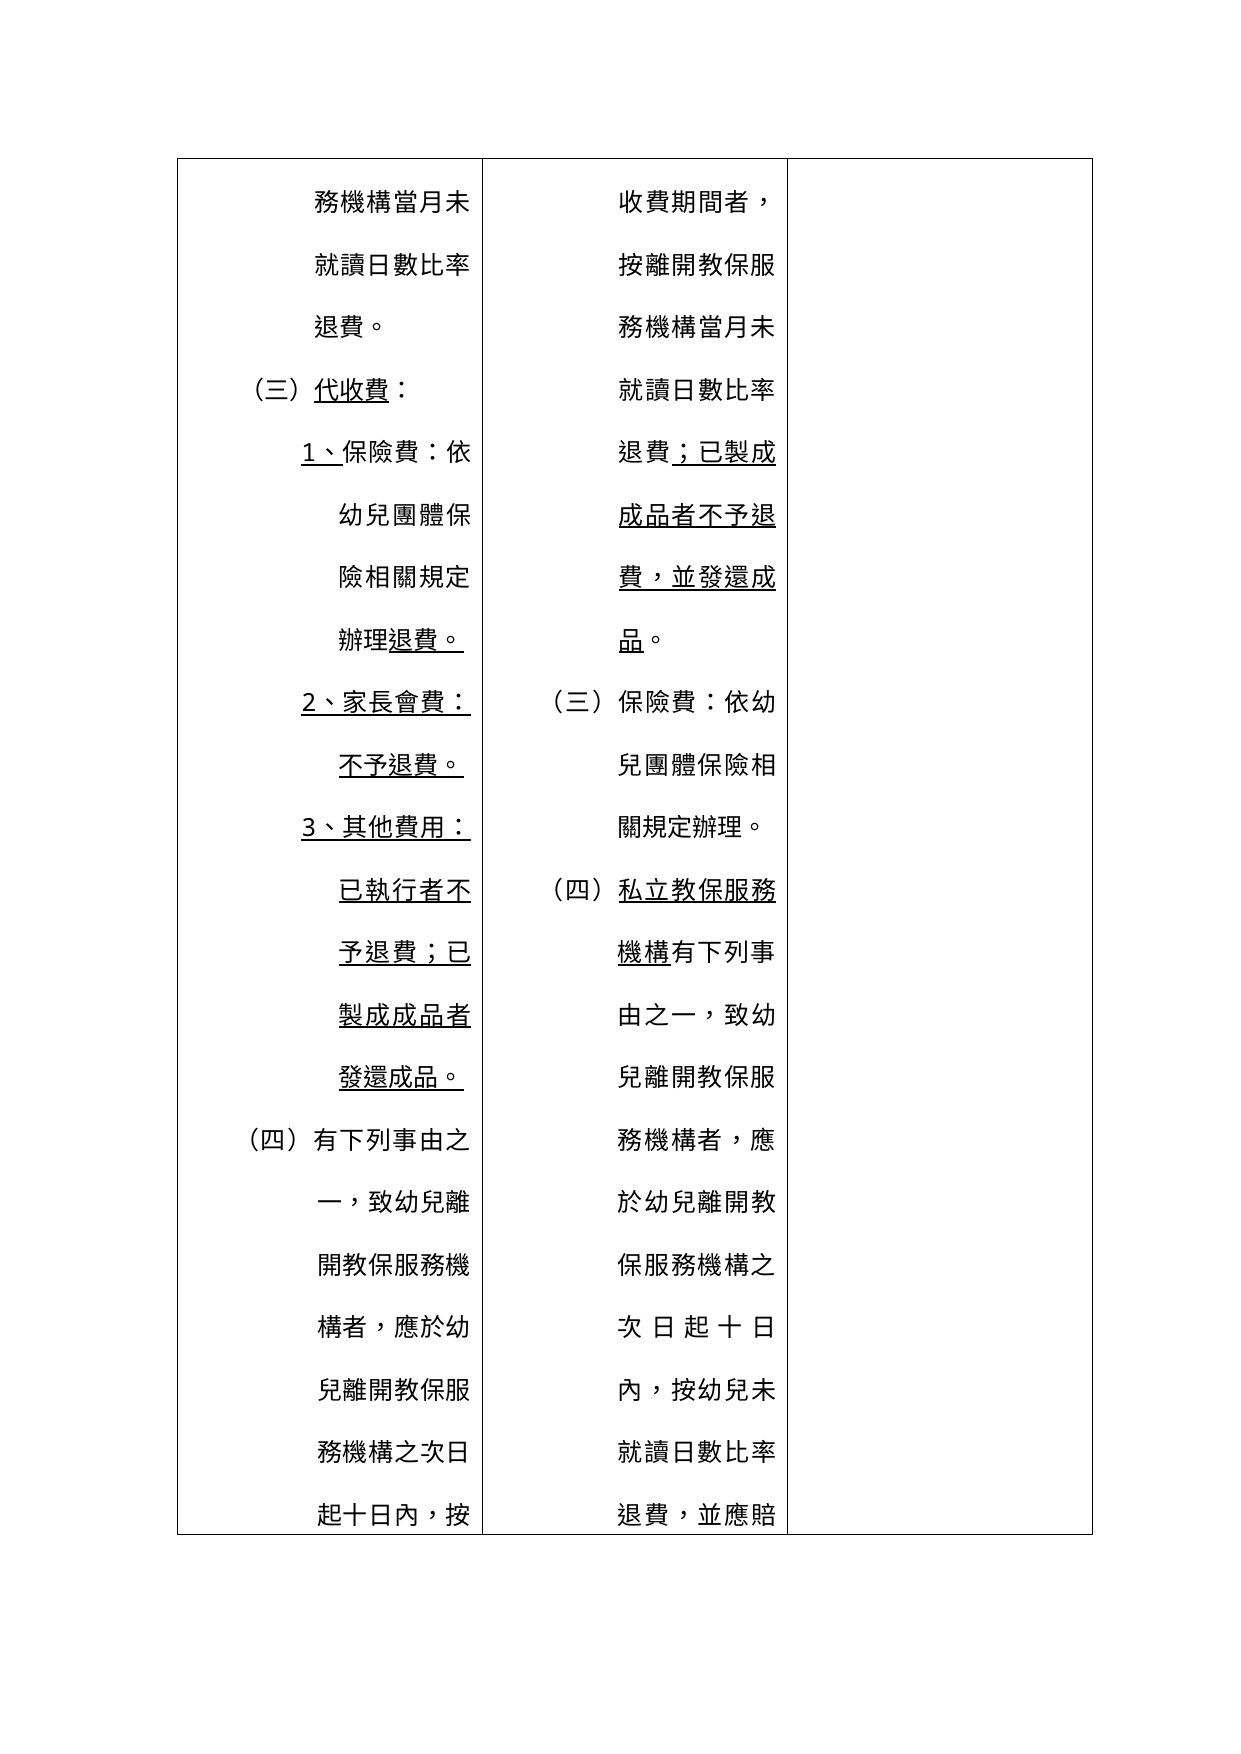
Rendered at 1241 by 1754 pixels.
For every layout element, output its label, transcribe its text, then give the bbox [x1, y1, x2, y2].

table_cell 務機構當月未就讀日數比率退費。 （三）代收費： 1、保險費：依幼兒團體保險相關規定辦理退費。 2、家長會費：不予退費。 3、其他費用：已執行者不予退費；已製成成品者發還成品。 （四）有下列事由之一，致幼兒離開教保服務機構者，應於幼兒離開教保服務機構之次日起十日內，按 [178, 159, 482, 1534]
table_cell 第七條 幼兒因故無法就讀而離開教保服務機構者，教保服務機構應依下列規定辦理退費： 一、公立幼兒園及準公共幼兒園： （一）學期教保服務起始日前即無法就讀者，全額退費。 （二）學期教保服務起始日後離開教保服務機構者，按幼兒當月就讀日數及當月教保服務日數比率核實計算退費。 二、私立教保服務機構： （一）學費、雜費： 1、學期教保服務起始日前即無法就讀者，全數退還。但於教保服務起始日前三十日內始提出無法就讀者，私立教保服務機構得扣除行政作業費最高不超過新臺幣一千元。 2、學期教保服務起始日後，未逾學期教保服務總日數三分之一離開教保服務機構者，退還二分之一費用。 3、學期教保服務起始日後，逾學期教保服務總日數三分之一未逾三分之二離開教保服務機構者，退還三分之一費用。 4、學期教保服務起始日後，逾學期教保服務總日數三分之二離開教保服務機構者，不予退費。 （二）代辦費：以學期為收費期間者，依幼兒未就讀月數比率退費；以月為收費期間者，按離開教保服務機構當月未就讀日數比率退費；已製成成品者不予退費，並發還成品。 （三）保險費：依幼兒團體保險相關規定辦理。 （四）私立教保服務機構有下列事由之一，致幼兒離開教保服務機構者，應於幼兒離開教保服務機構之次日起十日內，按幼兒未就讀日數比率退費，並應賠償所退學費三分之一之金額： 1、未經核准擅自停辦教保服務。 2、擅自變更教保服務地點。 3、因違反規定受停止招生、停辦、撤銷或廢止設立許可。 4、其他可歸責教保服務機構之事由。 教保服務機構依前項規定退費時，應發給退費單據，並列明退費項目、數額及退費基準。 [483, 159, 787, 1534]
table_cell 一、為符合教育部推動及補助地方政府與私立教保服務機構合作提供準公共教保服務作業要點第一點規定之用語，修正準公共幼兒園為準公共教保服務機構。 二、查非營利幼兒園實施辦法第十九條第二項規定：「幼兒於學期教保服務起始日後，中途入園、離園者，應依幼兒就讀當日起算，按比率覈實收費、退費。」；社區互助式及部落互助式教保服務實施辦法第二十六條第二項第二款規定：「幼兒於學期教保服務起始日後，中途就讀、離開互助教保服務中心者，應自幼兒就讀當日起算，按當月實際就讀日數比率覈實收費、退費。」及職場互助式教保服務實施辦法第二十二條第一項第三款規定：「中途就讀、離開職場教保服務中心、因故請假或依法令停課者，其收費及退費，準用非營利幼兒園實施辦法第十九條第二項及第三項規定。」，上開法令針對就讀特定類型教保服務機構之幼兒中途離園退費另有特別規定，爰依本辦法第三條第二項規定，從其規定，不適用本條規定。 三、配合教育部教保服務機構收費項目及用途所規定之代辦費及代收費項目，修正代辦費及代收費項目之退費規定。 [788, 159, 1092, 1534]
